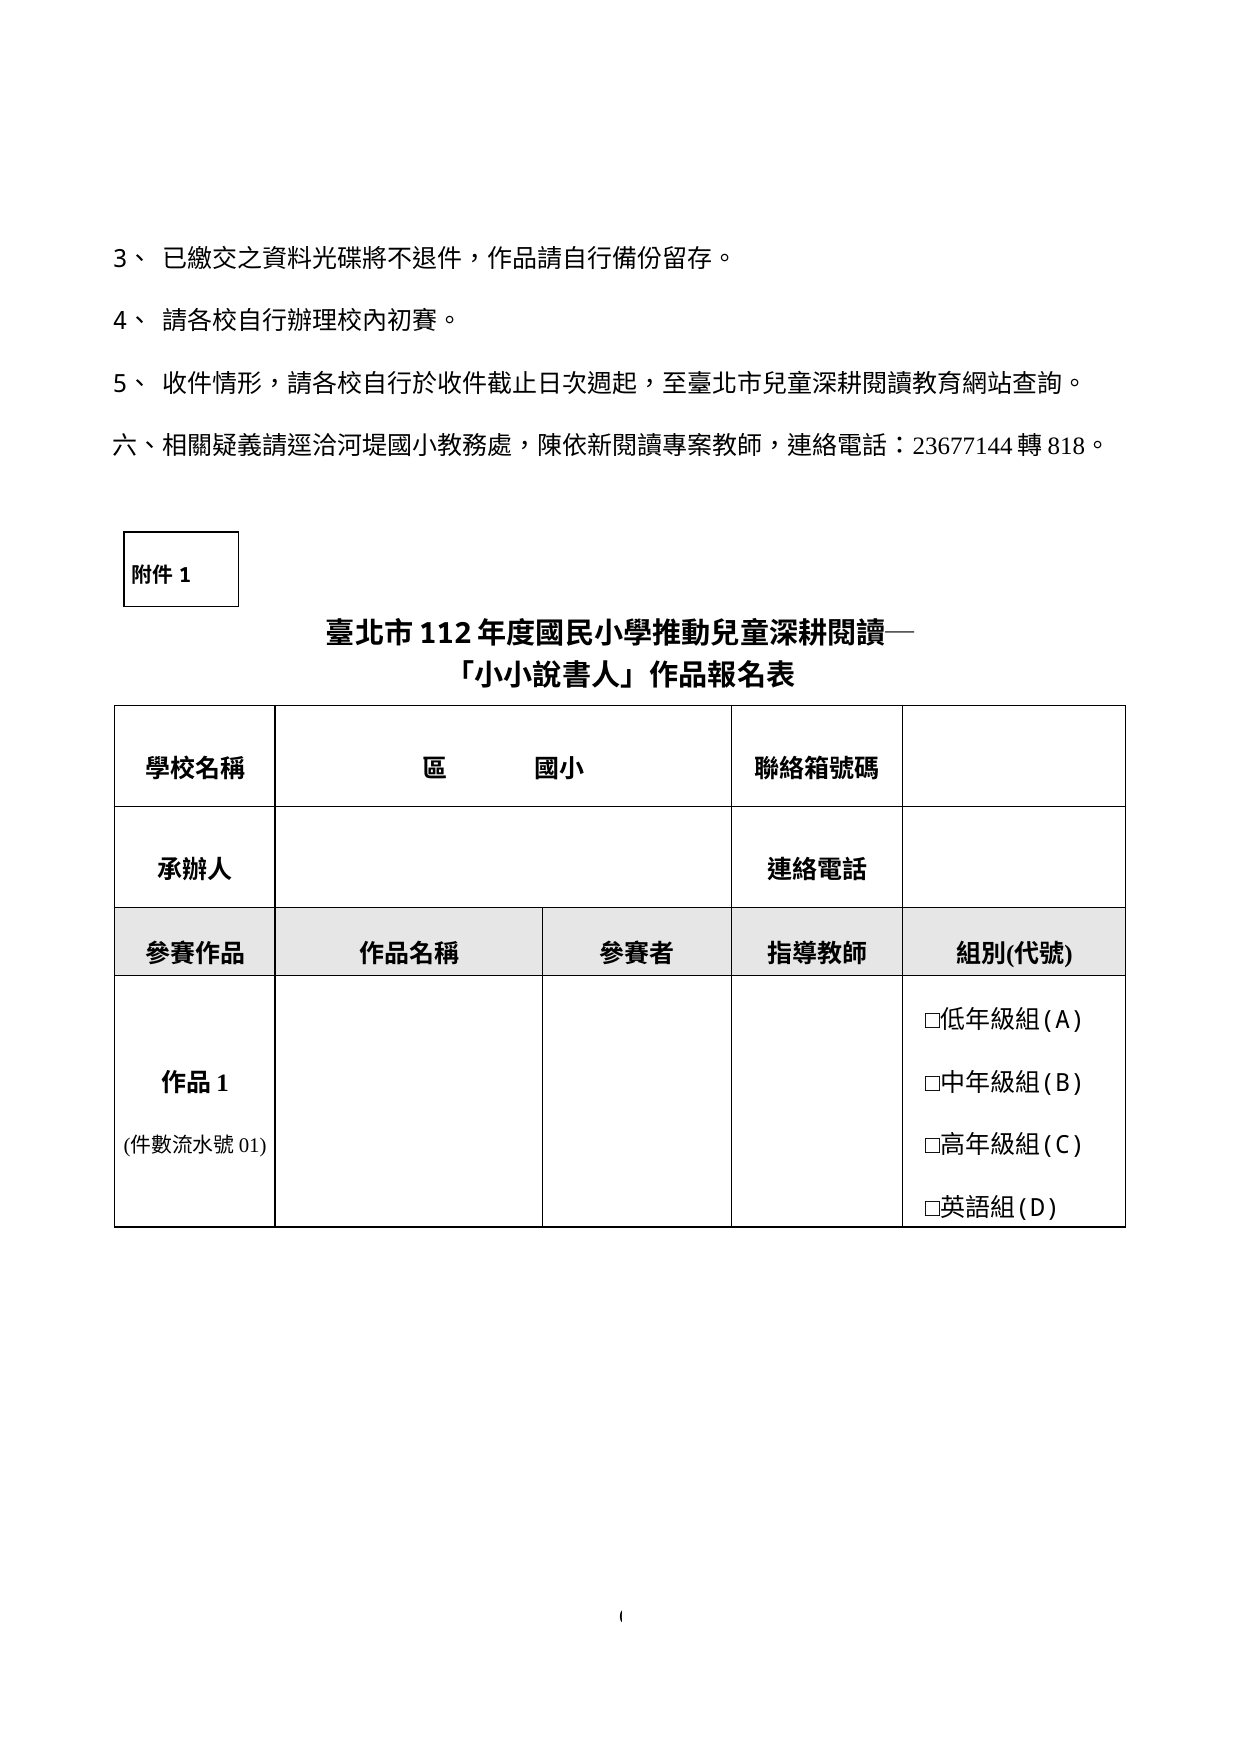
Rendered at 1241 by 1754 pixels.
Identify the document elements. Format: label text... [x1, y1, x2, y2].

table_header [903, 706, 1125, 806]
table_cell 連絡電話 [732, 807, 902, 907]
table_cell 參賽作品 [115, 908, 274, 975]
list 收件情形，請各校自行於收件截止日次週起，至臺北市兒童深耕閱讀教育網站查詢。 [112, 339, 1128, 402]
table_cell 參賽者 [543, 908, 731, 975]
table_cell 指導教師 [732, 908, 902, 975]
table_cell 作品名稱 [276, 908, 542, 975]
list 已繳交之資料光碟將不退件，作品請自行備份留存。 [112, 214, 1128, 277]
table_cell [543, 976, 731, 1226]
table_cell 承辦人 [115, 807, 274, 907]
table_cell □低年級組(A) □中年級組(B) □高年級組(C) □英語組(D) [903, 976, 1125, 1226]
text 臺北市112年度國民小學推動兒童深耕閱讀─ [112, 589, 1128, 652]
table_header 區 國小 [276, 706, 731, 806]
table_cell [903, 807, 1125, 907]
table_header 聯絡箱號碼 [732, 706, 902, 806]
table_header 學校名稱 [115, 706, 274, 806]
text 「小小說書人」作品報名表 [112, 652, 1128, 694]
table_cell 組別(代號) [903, 908, 1125, 975]
text 六、相關疑義請逕洽河堤國小教務處，陳依新閱讀專案教師，連絡電話：23677144轉818。 [112, 402, 1128, 464]
table_cell 作品1 (件數流水號01) [115, 976, 274, 1226]
table_cell [276, 976, 542, 1226]
table_cell [276, 807, 731, 907]
table_cell [732, 976, 902, 1226]
list 請各校自行辦理校內初賽。 [112, 277, 1128, 339]
